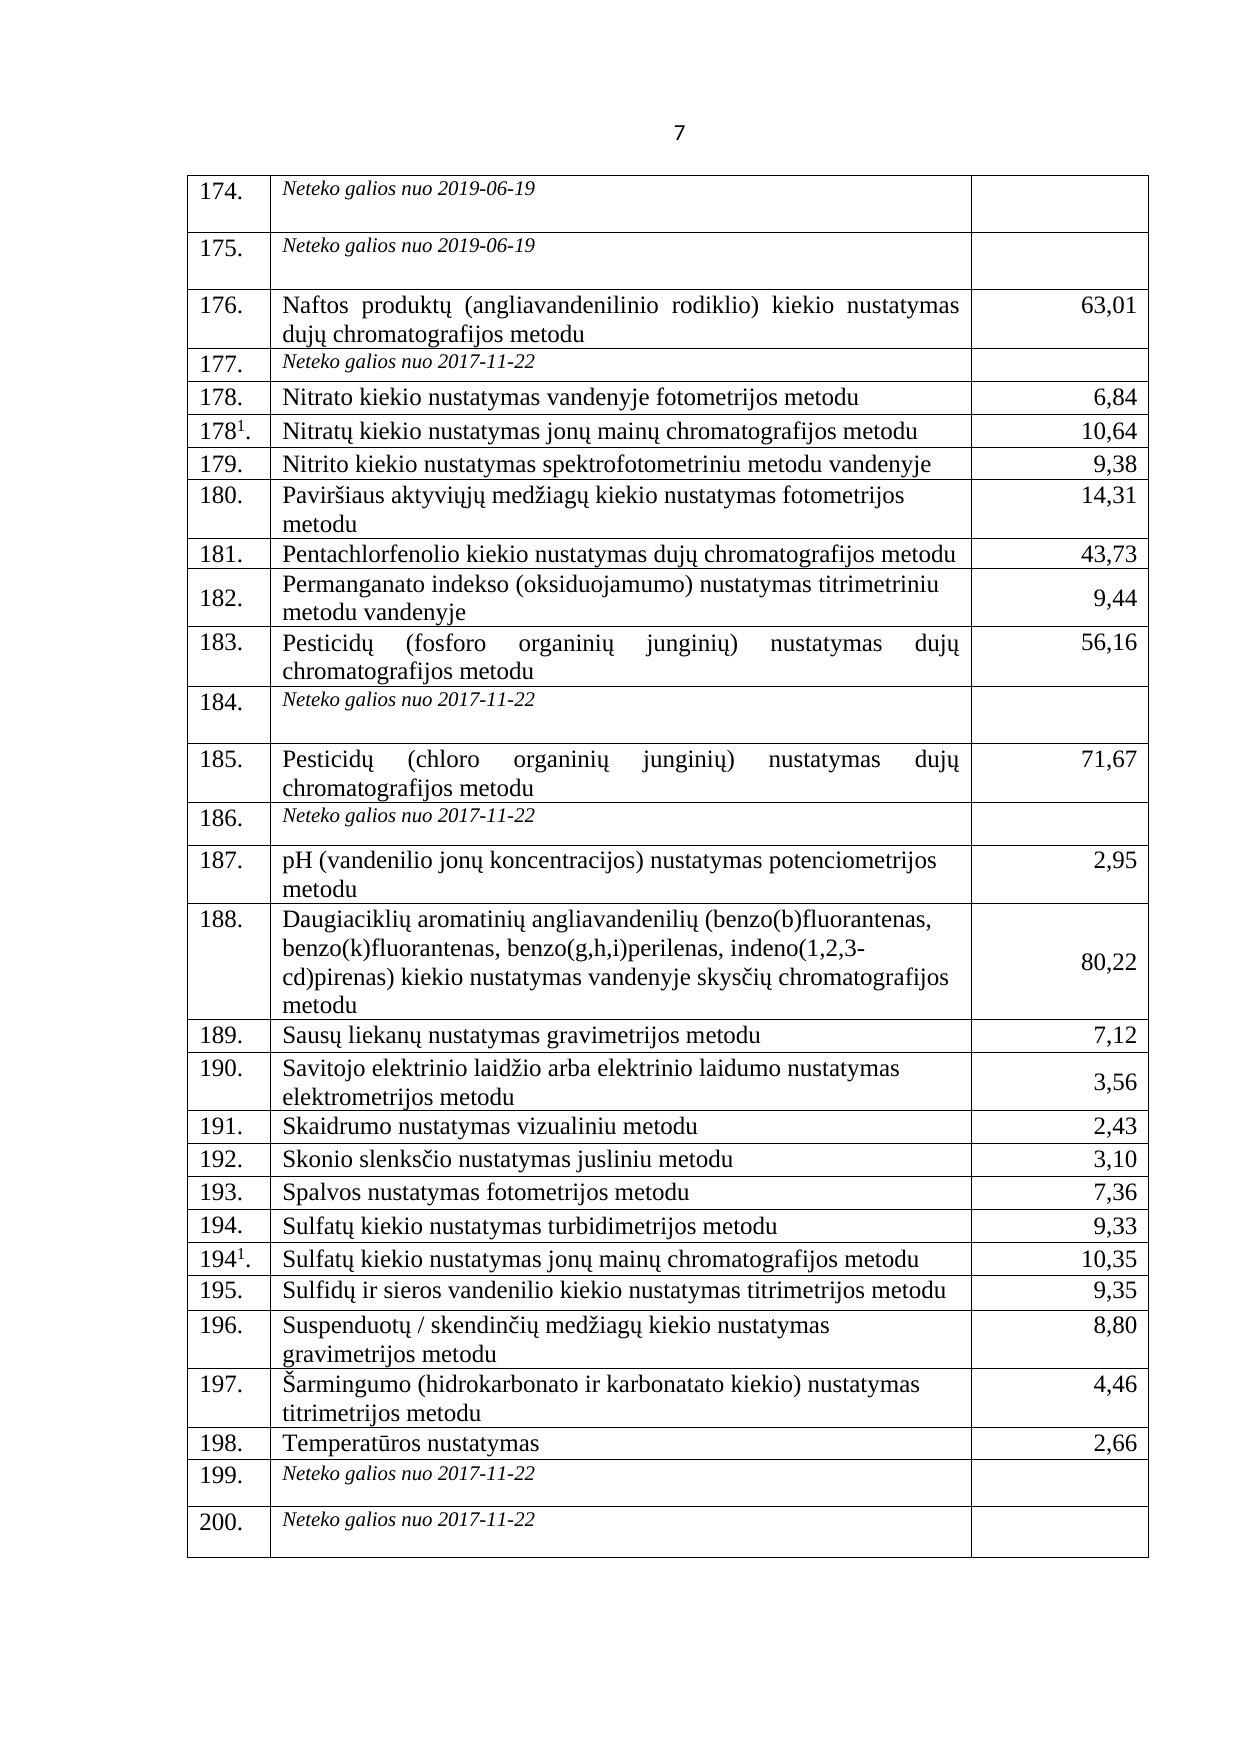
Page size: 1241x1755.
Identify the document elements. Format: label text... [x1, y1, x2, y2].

table_cell 179. [188, 448, 270, 479]
table_cell Neteko galios nuo 2017-11-22 [271, 803, 971, 844]
table_cell 200. [188, 1507, 270, 1557]
table_cell 2,43 [972, 1111, 1148, 1143]
table_cell 189. [188, 1020, 270, 1052]
table_cell Nitrito kiekio nustatymas spektrofotometriniu metodu vandenyje [271, 448, 971, 479]
table_cell Neteko galios nuo 2017-11-22 [271, 687, 971, 743]
table_cell Nitrato kiekio nustatymas vandenyje fotometrijos metodu [271, 382, 971, 414]
table_cell 10,64 [972, 415, 1148, 447]
table_cell 195. [188, 1276, 270, 1309]
table_cell 7,36 [972, 1177, 1148, 1209]
table_cell 9,38 [972, 448, 1148, 479]
table_cell 196. [188, 1311, 270, 1368]
table_cell 176. [188, 290, 270, 348]
table_cell 63,01 [972, 290, 1148, 348]
table_cell Temperatūros nustatymas [271, 1428, 971, 1459]
table_cell Spalvos nustatymas fotometrijos metodu [271, 1177, 971, 1209]
table_cell Savitojo elektrinio laidžio arba elektrinio laidumo nustatymas elektrometrijos metodu [271, 1053, 971, 1110]
table_cell 8,80 [972, 1311, 1148, 1368]
table_cell [972, 233, 1148, 289]
table_cell 191. [188, 1111, 270, 1143]
table_cell [972, 1507, 1148, 1557]
table_cell 186. [188, 803, 270, 844]
table_cell pH (vandenilio jonų koncentracijos) nustatymas potenciometrijos metodu [271, 846, 971, 903]
table_cell Daugiaciklių aromatinių angliavandenilių (benzo(b)fluorantenas, benzo(k)fluorantenas, benzo(g,h,i)perilenas, indeno(1,2,3-cd)pirenas) kiekio nustatymas vandenyje skysčių chromatografijos metodu [271, 904, 971, 1019]
table_cell 188. [188, 904, 270, 1019]
table_cell Permanganato indekso (oksiduojamumo) nustatymas titrimetriniu metodu vandenyje [271, 569, 971, 626]
table_cell [972, 176, 1148, 232]
table_cell 177. [188, 349, 270, 381]
table_cell Neteko galios nuo 2019-06-19 [271, 233, 971, 289]
table_cell 7,12 [972, 1020, 1148, 1052]
table_cell 4,46 [972, 1369, 1148, 1427]
table_cell 187. [188, 846, 270, 903]
table_cell Suspenduotų / skendinčių medžiagų kiekio nustatymas gravimetrijos metodu [271, 1311, 971, 1368]
table_cell 43,73 [972, 539, 1148, 568]
table_cell Skonio slenksčio nustatymas jusliniu metodu [271, 1144, 971, 1176]
table_cell 198. [188, 1428, 270, 1459]
table_cell 174. [188, 176, 270, 232]
table_cell Skaidrumo nustatymas vizualiniu metodu [271, 1111, 971, 1143]
table_cell 1781. [188, 415, 270, 447]
table_cell 14,31 [972, 480, 1148, 538]
table_cell 175. [188, 233, 270, 289]
table_cell 2,66 [972, 1428, 1148, 1459]
table_cell 9,33 [972, 1210, 1148, 1242]
table_cell 9,35 [972, 1276, 1148, 1309]
table_cell 183. [188, 627, 270, 686]
table_cell 178. [188, 382, 270, 414]
table_cell Neteko galios nuo 2017-11-22 [271, 349, 971, 381]
table_cell 194. [188, 1210, 270, 1242]
table_cell Sulfatų kiekio nustatymas jonų mainų chromatografijos metodu [271, 1243, 971, 1274]
table_cell 71,67 [972, 744, 1148, 802]
table_cell 3,56 [972, 1053, 1148, 1110]
table_cell 80,22 [972, 904, 1148, 1019]
table_cell Nitratų kiekio nustatymas jonų mainų chromatografijos metodu [271, 415, 971, 447]
table_cell Pesticidų (chloro organinių junginių) nustatymas dujų chromatografijos metodu [271, 744, 971, 802]
table_cell 199. [188, 1460, 270, 1506]
table_cell 185. [188, 744, 270, 802]
table_cell Šarmingumo (hidrokarbonato ir karbonatato kiekio) nustatymas titrimetrijos metodu [271, 1369, 971, 1427]
table_cell Pentachlorfenolio kiekio nustatymas dujų chromatografijos metodu [271, 539, 971, 568]
table_cell 2,95 [972, 846, 1148, 903]
table_cell 182. [188, 569, 270, 626]
table_cell 197. [188, 1369, 270, 1427]
table_cell 181. [188, 539, 270, 568]
table_cell Neteko galios nuo 2019-06-19 [271, 176, 971, 232]
table_cell Pesticidų (fosforo organinių junginių) nustatymas dujų chromatografijos metodu [271, 627, 971, 686]
table_cell Paviršiaus aktyviųjų medžiagų kiekio nustatymas fotometrijos metodu [271, 480, 971, 538]
table_cell 56,16 [972, 627, 1148, 686]
table_cell 193. [188, 1177, 270, 1209]
table_cell 3,10 [972, 1144, 1148, 1176]
table_cell 9,44 [972, 569, 1148, 626]
table_cell 6,84 [972, 382, 1148, 414]
table_cell Neteko galios nuo 2017-11-22 [271, 1460, 971, 1506]
table_cell Sausų liekanų nustatymas gravimetrijos metodu [271, 1020, 971, 1052]
table_cell Neteko galios nuo 2017-11-22 [271, 1507, 971, 1557]
table_cell Sulfatų kiekio nustatymas turbidimetrijos metodu [271, 1210, 971, 1242]
table_cell 10,35 [972, 1243, 1148, 1274]
table_cell 1941. [188, 1243, 270, 1274]
table_cell 192. [188, 1144, 270, 1176]
table_cell [972, 687, 1148, 743]
table_cell [972, 803, 1148, 844]
table_cell [972, 349, 1148, 381]
table_cell [972, 1460, 1148, 1506]
table_cell Naftos produktų (angliavandenilinio rodiklio) kiekio nustatymas dujų chromatografijos metodu [271, 290, 971, 348]
table_cell 190. [188, 1053, 270, 1110]
table_cell 180. [188, 480, 270, 538]
table_cell 184. [188, 687, 270, 743]
table_cell Sulfidų ir sieros vandenilio kiekio nustatymas titrimetrijos metodu [271, 1276, 971, 1309]
